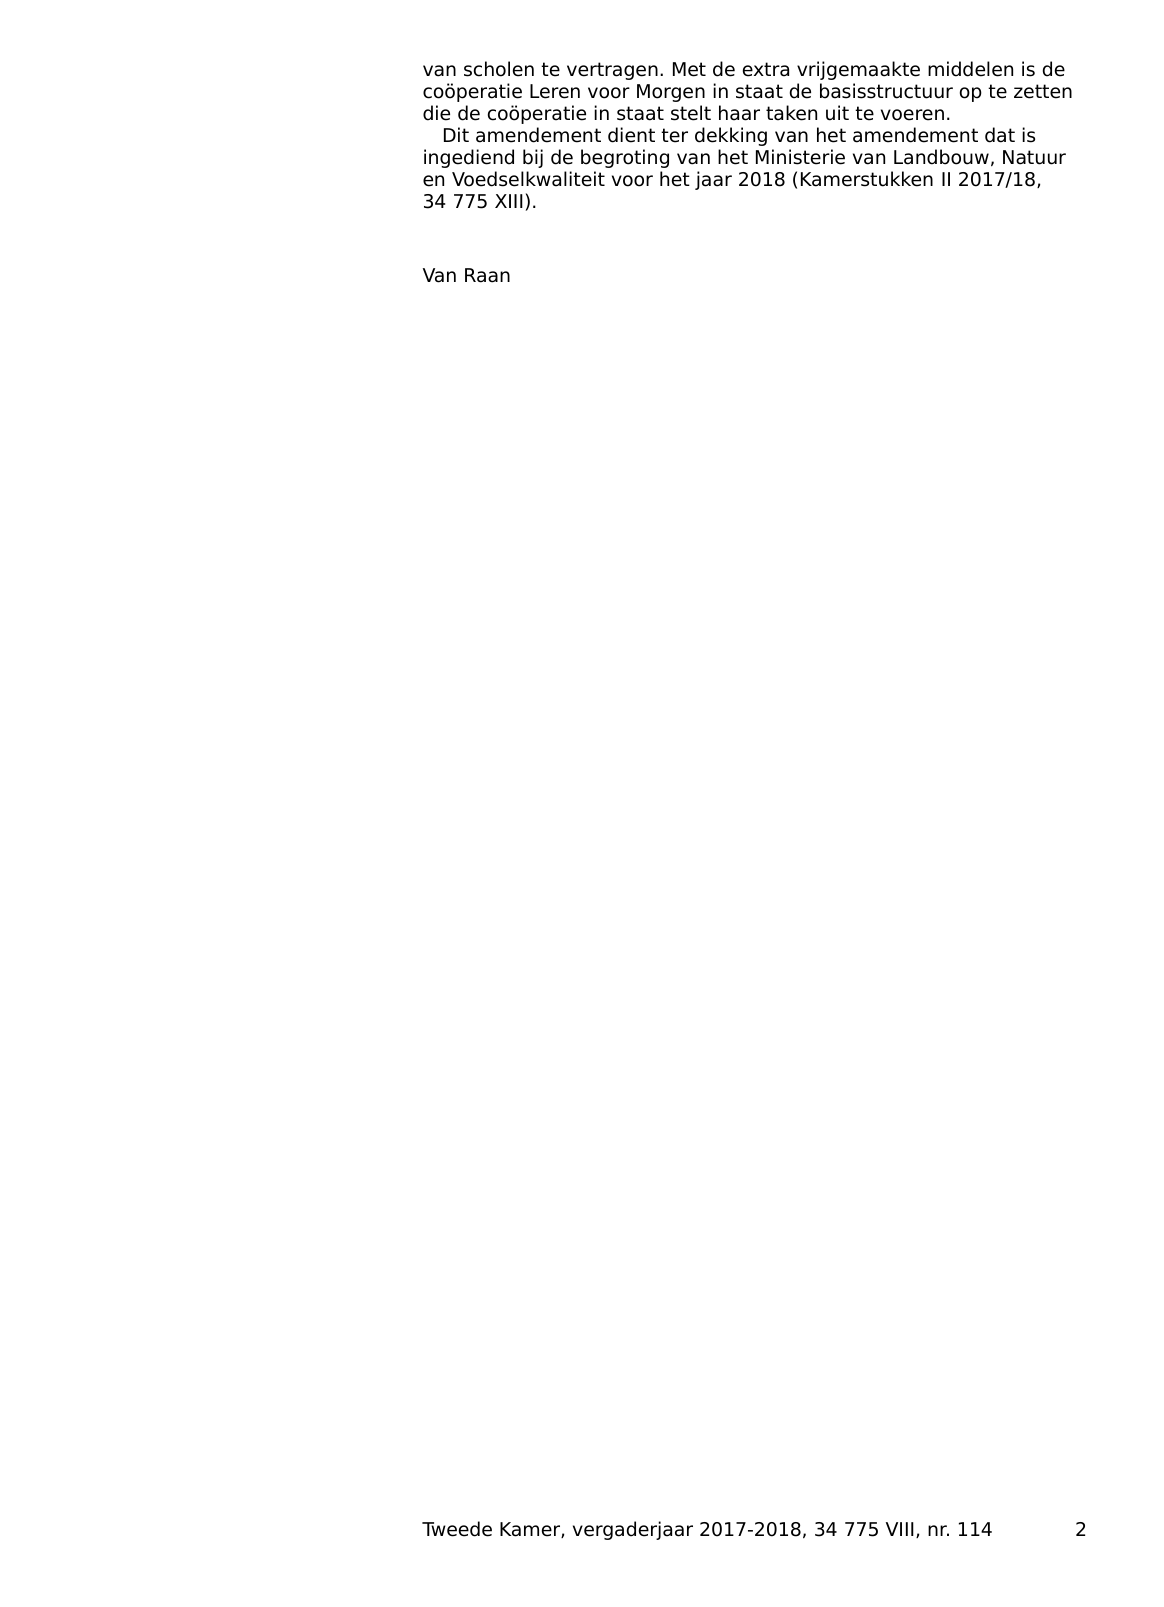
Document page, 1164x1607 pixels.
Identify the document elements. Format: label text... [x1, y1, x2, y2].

text Dit amendement dient ter dekking van het amendement dat is ingediend bij de begroting van het Ministerie van Landbouw, Natuur en Voedselkwaliteit voor het jaar 2018 (Kamerstukken II 2017/18, 34 775 XIII). [422, 125, 1087, 213]
text Van Raan [422, 243, 1087, 287]
text van scholen te vertragen. Met de extra vrijgemaakte middelen is de coöperatie Leren voor Morgen in staat de basisstructuur op te zetten die de coöperatie in staat stelt haar taken uit te voeren. [422, 59, 1087, 125]
